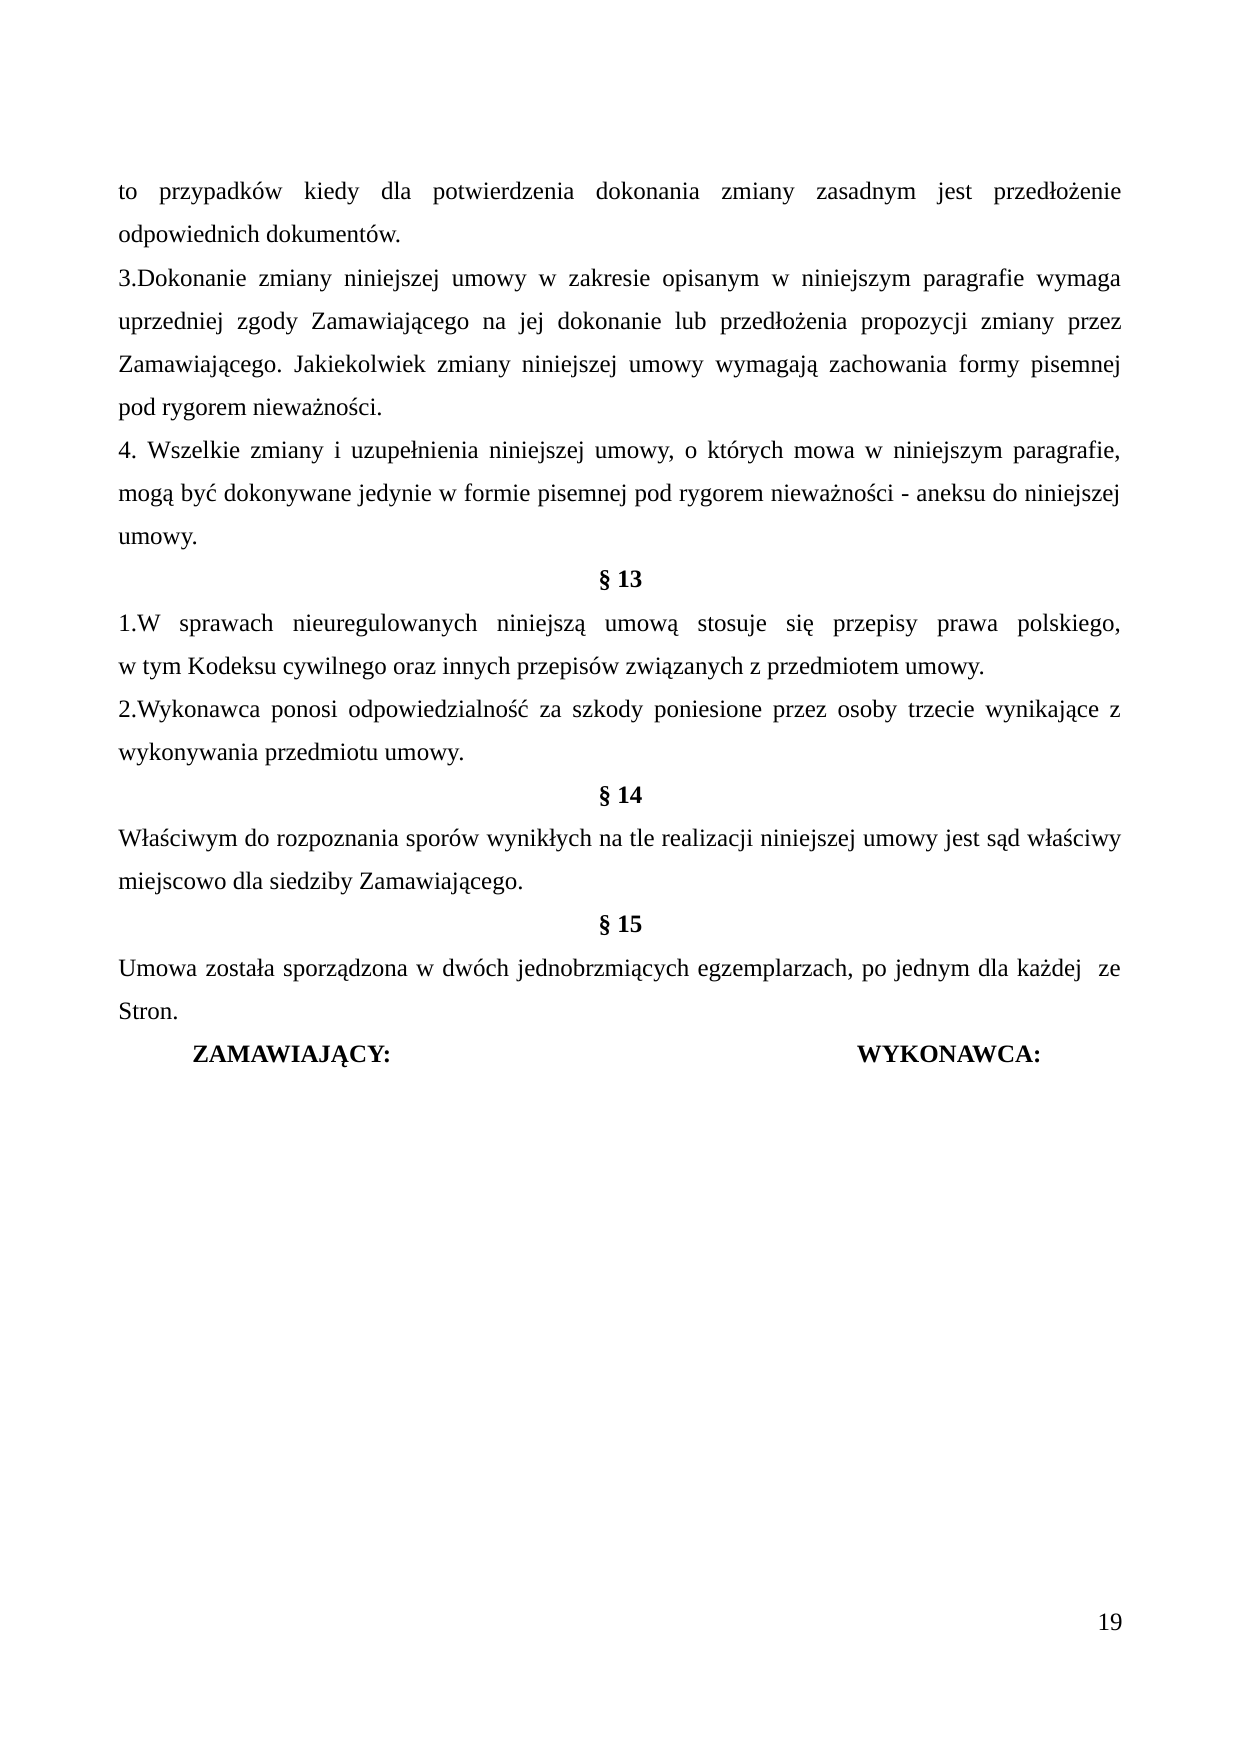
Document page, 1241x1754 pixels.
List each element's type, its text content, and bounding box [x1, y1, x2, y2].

text Umowa została sporządzona w dwóch jednobrzmiących egzemplarzach, po jednym dla każdej ze Stron. [118, 953, 1122, 1024]
text ZAMAWIAJĄCY: WYKONAWCA: [118, 1039, 1122, 1068]
text § 15 [118, 909, 1122, 938]
text § 14 [118, 780, 1122, 809]
text 2.Wykonawca ponosi odpowiedzialność za szkody poniesione przez osoby trzecie wynikające z wykonywania przedmiotu umowy. [118, 694, 1122, 766]
text 4. Wszelkie zmiany i uzupełnienia niniejszej umowy, o których mowa w niniejszym paragrafie, mogą być dokonywane jedynie w formie pisemnej pod rygorem nieważności - aneksu do niniejszej umowy. [118, 435, 1122, 550]
text § 13 [118, 564, 1122, 593]
text Właściwym do rozpoznania sporów wynikłych na tle realizacji niniejszej umowy jest sąd właściwy miejscowo dla siedziby Zamawiającego. [118, 823, 1122, 895]
text 3.Dokonanie zmiany niniejszej umowy w zakresie opisanym w niniejszym paragrafie wymaga uprzedniej zgody Zamawiającego na jej dokonanie lub przedłożenia propozycji zmiany przez Zamawiającego. Jakiekolwiek zmiany niniejszej umowy wymagają zachowania formy pisemnej pod rygorem nieważności. [118, 263, 1122, 421]
text 1.W sprawach nieuregulowanych niniejszą umową stosuje się przepisy prawa polskiego, w tym Kodeksu cywilnego oraz innych przepisów związanych z przedmiotem umowy. [118, 608, 1122, 679]
text to przypadków kiedy dla potwierdzenia dokonania zmiany zasadnym jest przedłożenie odpowiednich dokumentów. [118, 176, 1122, 248]
